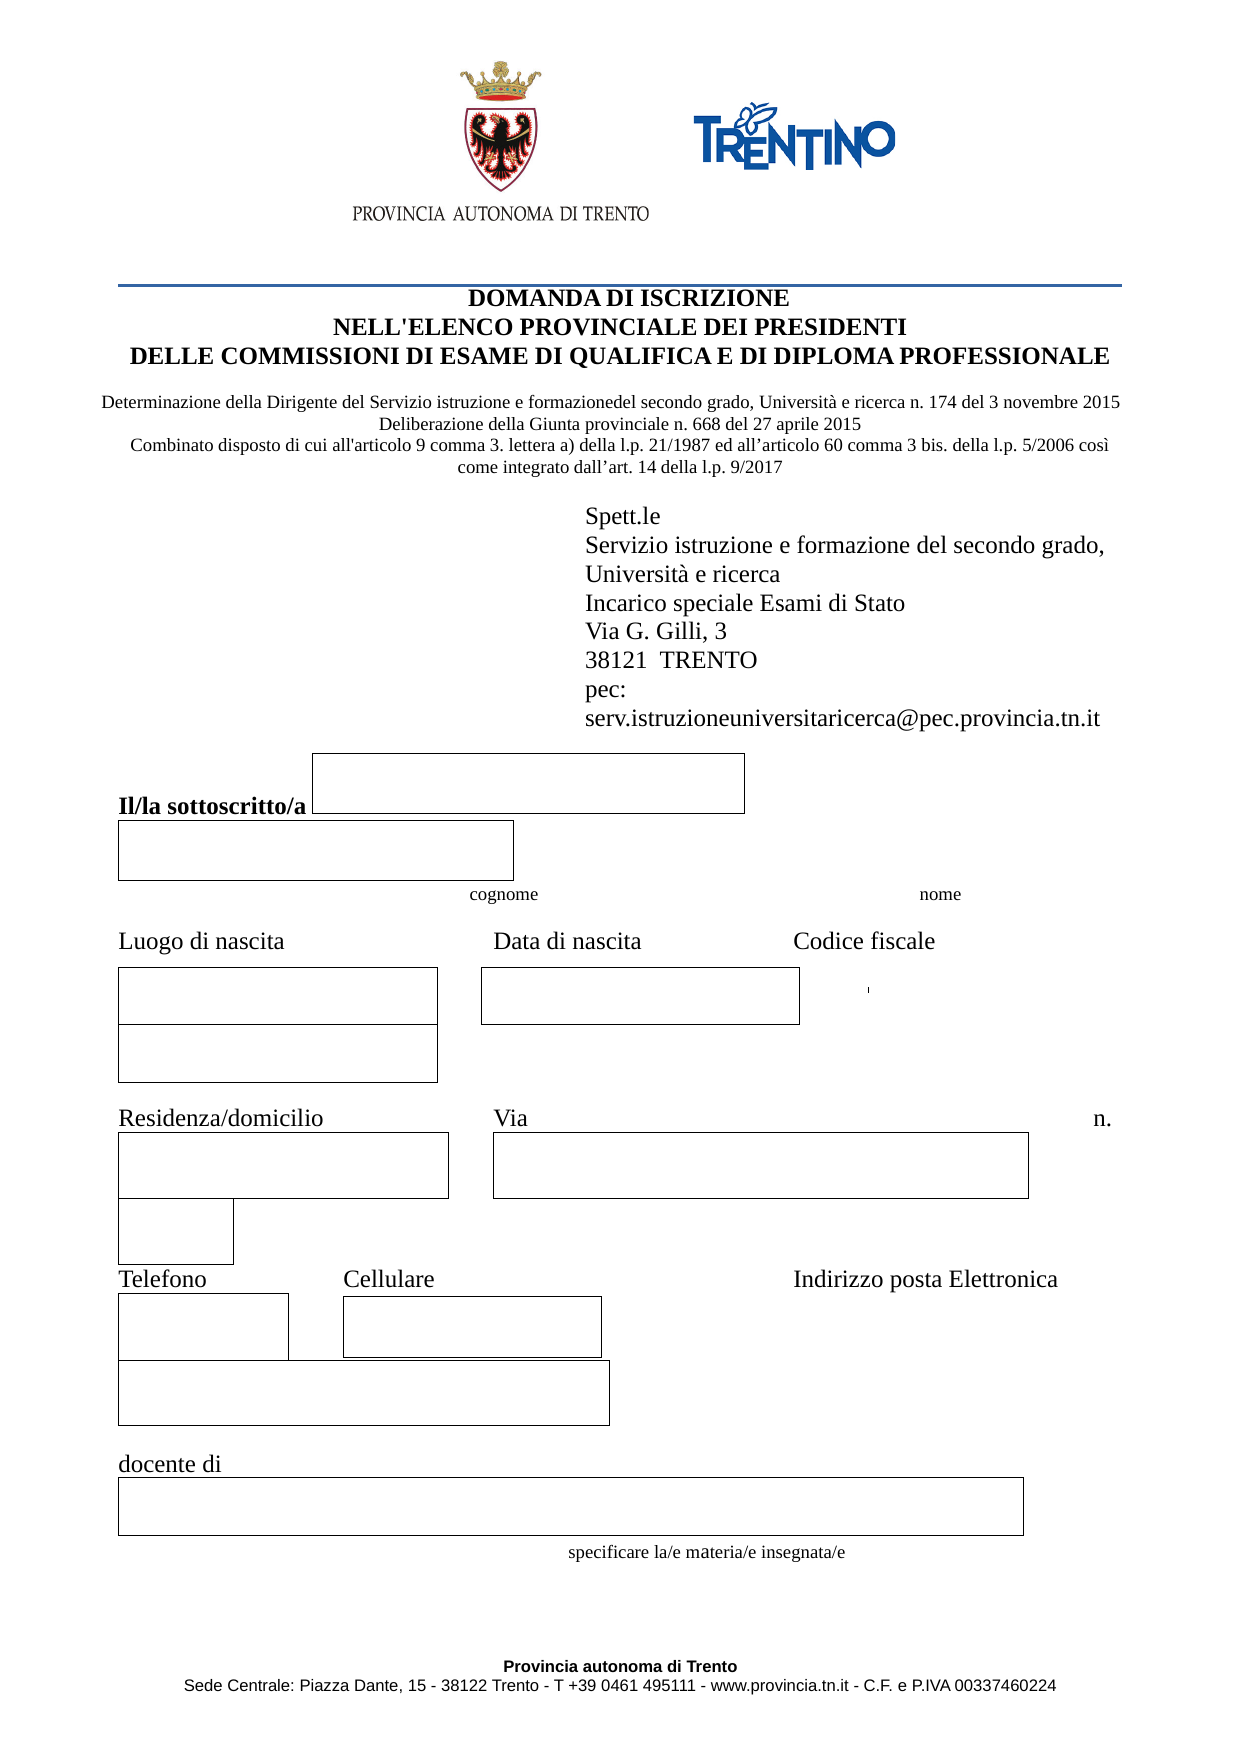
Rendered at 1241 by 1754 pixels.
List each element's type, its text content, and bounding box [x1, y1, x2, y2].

text Via G. Gilli, 3 [585, 616, 1122, 645]
text DOMANDA DI ISCRIZIONE [83, 283, 1175, 312]
text Determinazione della Dirigente del Servizio istruzione e formazionedel secondo grado, Università e ricerca n. 174 del 3 novembre 2015 [100, 391, 1122, 413]
text Il/la sottoscritto/a [118, 753, 1122, 883]
text pec: serv.istruzioneuniversitaricerca@pec.provincia.tn.it [585, 674, 1122, 731]
text specificare la/e materia/e insegnata/e [118, 1535, 1122, 1564]
text Combinato disposto di cui all'articolo 9 comma 3. lettera a) della l.p. 21/1987 ed all’articolo 60 comma 3 bis. della l.p. 5/2006 così come integrato dall’art. 14 della l.p. 9/2017 [118, 434, 1122, 477]
text DELLE COMMISSIONI DI ESAME DI QUALIFICA E DI DIPLOMA PROFESSIONALE [118, 341, 1122, 369]
text Incarico speciale Esami di Stato [585, 588, 1122, 616]
text Residenza/domicilio Via n. [118, 1103, 1122, 1132]
text Telefono Cellulare Indirizzo posta Elettronica [118, 1264, 1122, 1293]
text Università e ricerca [585, 559, 1122, 588]
text NELL'ELENCO PROVINCIALE DEI PRESIDENTI [118, 312, 1122, 341]
text Servizio istruzione e formazione del secondo grado, [585, 530, 1122, 559]
text Luogo di nascita Data di nascita Codice fiscale [118, 926, 1122, 954]
text 38121 TRENTO [585, 645, 1122, 674]
text docente di [118, 1449, 1122, 1535]
text Deliberazione della Giunta provinciale n. 668 del 27 aprile 2015 [118, 413, 1122, 434]
text Spett.le [585, 501, 1122, 530]
picture [352, 60, 649, 221]
picture [693, 102, 896, 170]
text cognome nome [118, 883, 1122, 904]
